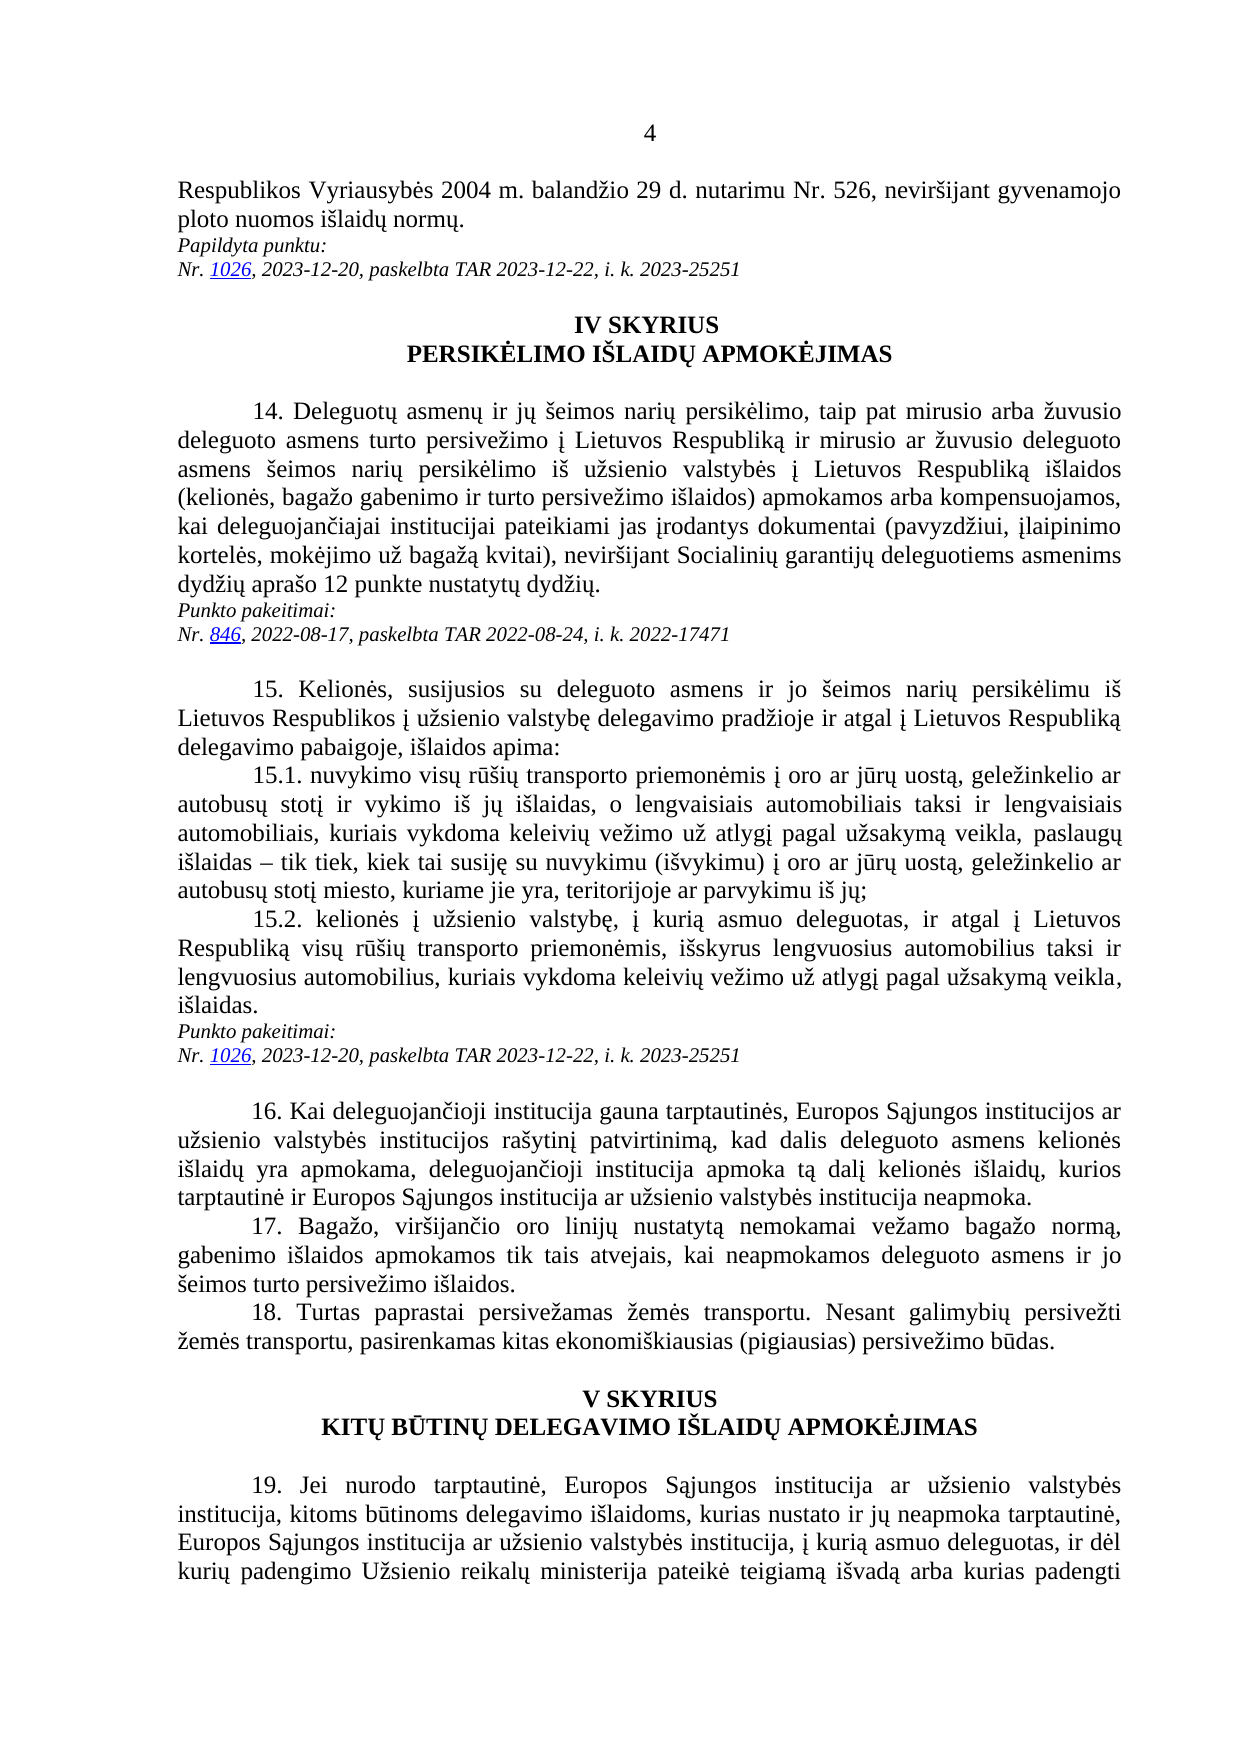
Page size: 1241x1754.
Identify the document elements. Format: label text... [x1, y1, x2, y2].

text Punkto pakeitimai: [177, 1019, 1122, 1043]
text Nr. 846, 2022-08-17, paskelbta TAR 2022-08-24, i. k. 2022-17471 [177, 622, 1122, 646]
text 19. Jei nurodo tarptautinė, Europos Sąjungos institucija ar užsienio valstybės institucija, kitoms būtinoms delegavimo išlaidoms, kurias nustato ir jų neapmoka tarptautinė, Europos Sąjungos institucija ar užsienio valstybės institucija, į kurią asmuo deleguotas, ir dėl kurių padengimo Užsienio reikalų ministerija pateikė teigiamą išvadą arba kurias padengti [177, 1470, 1122, 1585]
text 16. Kai deleguojančioji institucija gauna tarptautinės, Europos Sąjungos institucijos ar užsienio valstybės institucijos rašytinį patvirtinimą, kad dalis deleguoto asmens kelionės išlaidų yra apmokama, deleguojančioji institucija apmoka tą dalį kelionės išlaidų, kurios tarptautinė ir Europos Sąjungos institucija ar užsienio valstybės institucija neapmoka. [177, 1096, 1122, 1211]
text 15. Kelionės, susijusios su deleguoto asmens ir jo šeimos narių persikėlimu iš Lietuvos Respublikos į užsienio valstybę delegavimo pradžioje ir atgal į Lietuvos Respubliką delegavimo pabaigoje, išlaidos apima: [177, 674, 1122, 761]
text Punkto pakeitimai: [177, 597, 1122, 622]
text 15.1. nuvykimo visų rūšių transporto priemonėmis į oro ar jūrų uostą, geležinkelio ar autobusų stotį ir vykimo iš jų išlaidas, o lengvaisiais automobiliais taksi ir lengvaisiais automobiliais, kuriais vykdoma keleivių vežimo už atlygį pagal užsakymą veikla, paslaugų išlaidas – tik tiek, kiek tai susiję su nuvykimu (išvykimu) į oro ar jūrų uostą, geležinkelio ar autobusų stotį miesto, kuriame jie yra, teritorijoje ar parvykimu iš jų; [177, 761, 1122, 904]
text Respublikos Vyriausybės 2004 m. balandžio 29 d. nutarimu Nr. 526, neviršijant gyvenamojo ploto nuomos išlaidų normų. [177, 176, 1122, 233]
text 15.2. kelionės į užsienio valstybę, į kurią asmuo deleguotas, ir atgal į Lietuvos Respubliką visų rūšių transporto priemonėmis, išskyrus lengvuosius automobilius taksi ir lengvuosius automobilius, kuriais vykdoma keleivių vežimo už atlygį pagal užsakymą veikla, išlaidas. [177, 904, 1122, 1019]
text Papildyta punktu: [177, 233, 1122, 257]
text PERSIKĖLIMO IŠLAIDŲ APMOKĖJIMAS [177, 339, 1122, 367]
text 18. Turtas paprastai persivežamas žemės transportu. Nesant galimybių persivežti žemės transportu, pasirenkamas kitas ekonomiškiausias (pigiausias) persivežimo būdas. [177, 1297, 1122, 1355]
text IV SKYRIUS [177, 310, 1122, 339]
text V SKYRIUS [177, 1384, 1122, 1412]
text Nr. 1026, 2023-12-20, paskelbta TAR 2023-12-22, i. k. 2023-25251 [177, 257, 1122, 281]
text KITŲ BŪTINŲ DELEGAVIMO IŠLAIDŲ APMOKĖJIMAS [177, 1412, 1122, 1441]
text Nr. 1026, 2023-12-20, paskelbta TAR 2023-12-22, i. k. 2023-25251 [177, 1043, 1122, 1067]
text 14. Deleguotų asmenų ir jų šeimos narių persikėlimo, taip pat mirusio arba žuvusio deleguoto asmens turto persivežimo į Lietuvos Respubliką ir mirusio ar žuvusio deleguoto asmens šeimos narių persikėlimo iš užsienio valstybės į Lietuvos Respubliką išlaidos (kelionės, bagažo gabenimo ir turto persivežimo išlaidos) apmokamos arba kompensuojamos, kai deleguojančiajai institucijai pateikiami jas įrodantys dokumentai (pavyzdžiui, įlaipinimo kortelės, mokėjimo už bagažą kvitai), neviršijant Socialinių garantijų deleguotiems asmenims dydžių aprašo 12 punkte nustatytų dydžių. [177, 396, 1122, 597]
text 17. Bagažo, viršijančio oro linijų nustatytą nemokamai vežamo bagažo normą, gabenimo išlaidos apmokamos tik tais atvejais, kai neapmokamos deleguoto asmens ir jo šeimos turto persivežimo išlaidos. [177, 1211, 1122, 1297]
